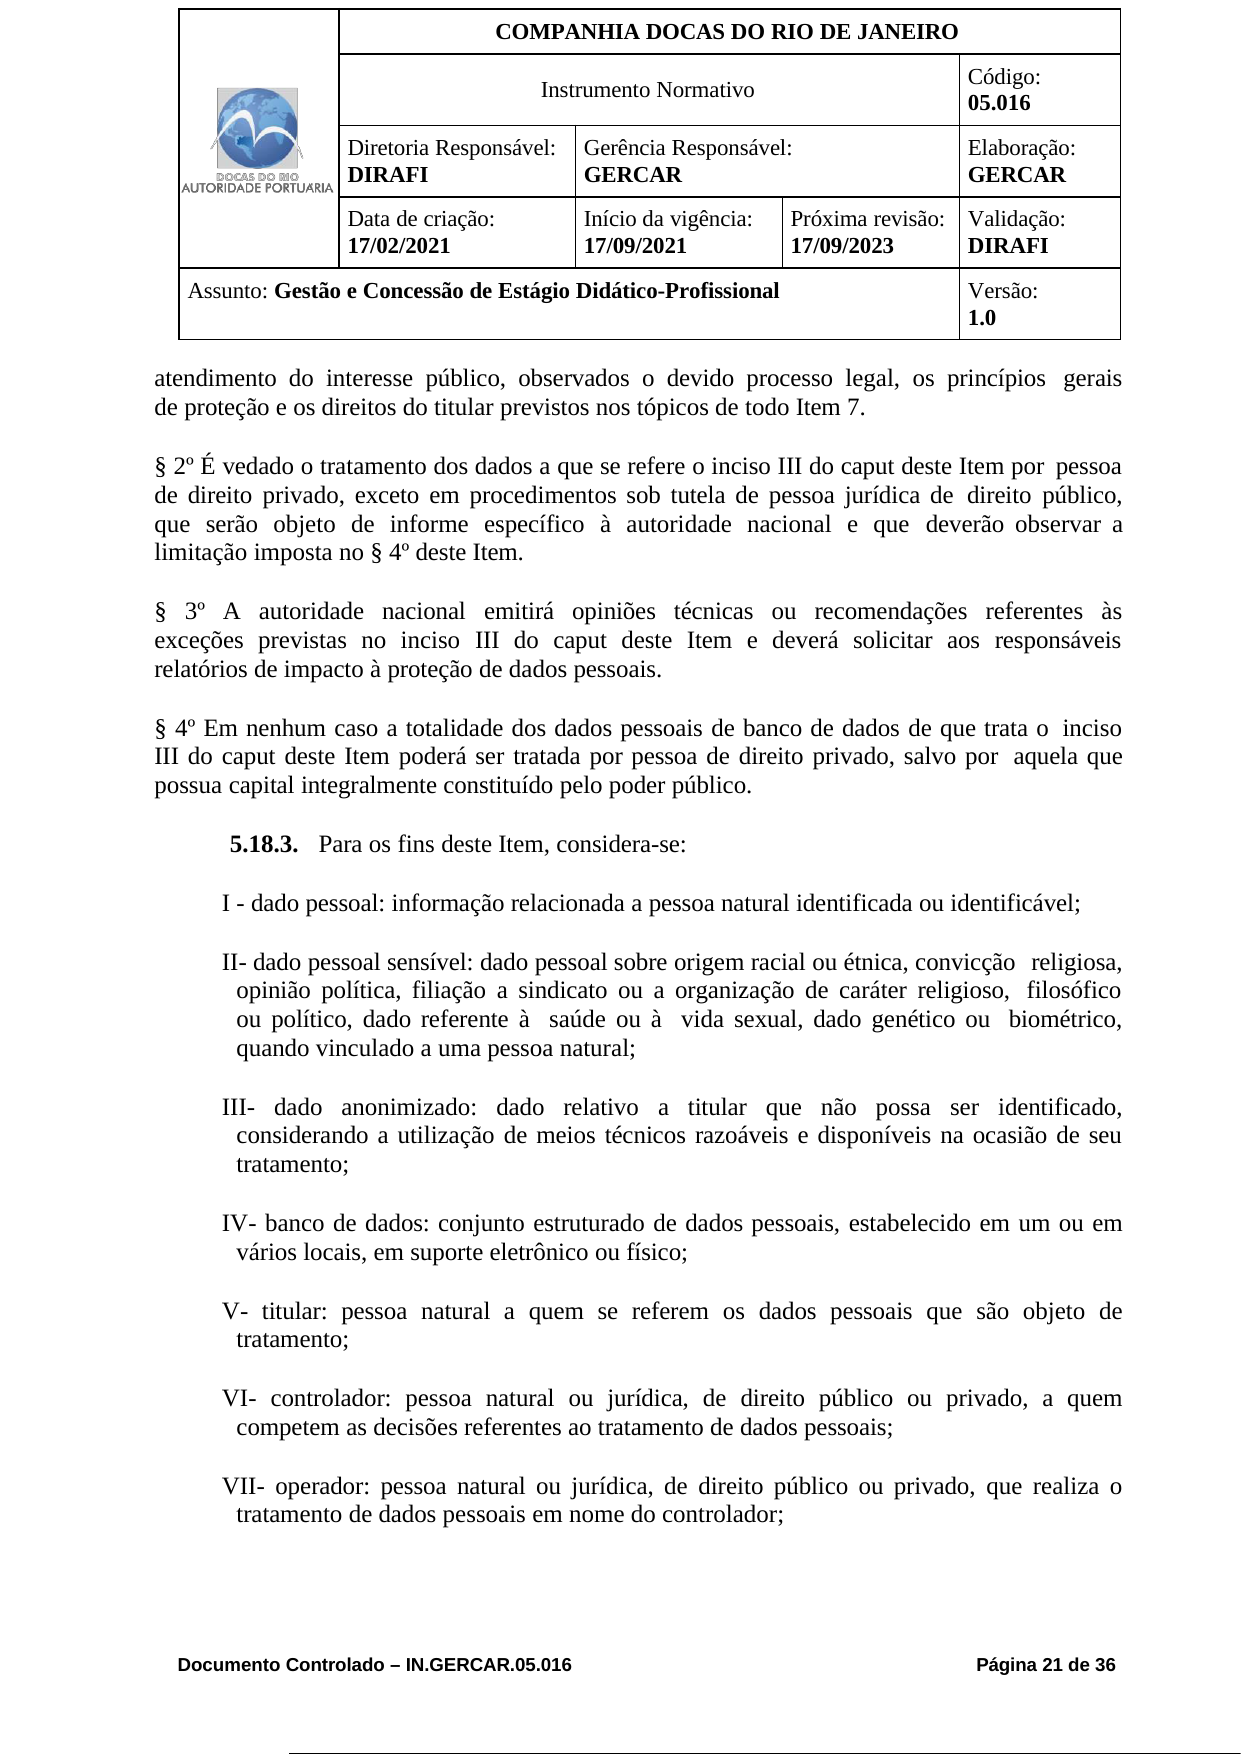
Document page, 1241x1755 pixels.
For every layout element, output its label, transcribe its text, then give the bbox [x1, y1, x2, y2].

list - banco de dados: conjunto estruturado de dados pessoais, estabelecido em um ou em vários locais, em suporte eletrônico ou físico; [222, 1208, 1123, 1266]
table_cell Código: 05.016 [960, 55, 1120, 124]
table_cell Elaboração: GERCAR [960, 126, 1120, 196]
table_header COMPANHIA DOCAS DO RIO DE JANEIRO [340, 10, 1120, 53]
list - controlador: pessoa natural ou jurídica, de direito público ou privado, a quem competem as decisões referentes ao tratamento de dados pessoais; [222, 1383, 1123, 1441]
list - titular: pessoa natural a quem se referem os dados pessoais que são objeto de tratamento; [222, 1296, 1123, 1353]
table_cell Diretoria Responsável: DIRAFI [340, 126, 575, 196]
text § 4º Em nenhum caso a totalidade dos dados pessoais de banco de dados de que trata o inciso III do caput deste Item poderá ser tratada por pessoa de direito privado, salvo por aquela que possua capital integralmente constituído pelo poder público. [154, 713, 1123, 799]
list - operador: pessoa natural ou jurídica, de direito público ou privado, que realiza o tratamento de dados pessoais em nome do controlador; [222, 1471, 1123, 1528]
table_cell Versão: 1.0 [960, 269, 1120, 339]
table_cell Validação: DIRAFI [960, 198, 1120, 267]
table_cell Data de criação: 17/02/2021 [340, 198, 575, 267]
text § 3º A autoridade nacional emitirá opiniões técnicas ou recomendações referentes às exceções previstas no inciso III do caput deste Item e deverá solicitar aos responsáveis relatórios de impacto à proteção de dados pessoais. [154, 596, 1122, 682]
table_cell Assunto: Gestão e Concessão de Estágio Didático-Profissional [180, 269, 959, 339]
list - dado anonimizado: dado relativo a titular que não possa ser identificado, considerando a utilização de meios técnicos razoáveis e disponíveis na ocasião de seu tratamento; [222, 1092, 1122, 1178]
table_cell Próxima revisão: 17/09/2023 [783, 198, 959, 267]
text atendimento do interesse público, observados o devido processo legal, os princípios gerais de proteção e os direitos do titular previstos nos tópicos de todo Item 7. [154, 363, 1122, 421]
table_cell Início da vigência: 17/09/2021 [576, 198, 782, 267]
list - dado pessoal sensível: dado pessoal sobre origem racial ou étnica, convicção religiosa, opinião política, filiação a sindicato ou a organização de caráter religioso, filosófico ou político, dado referente à saúde ou à vida sexual, dado genético ou biométrico, quando vinculado a uma pessoa natural; [222, 947, 1122, 1062]
table_header [180, 10, 338, 267]
table_cell Instrumento Normativo [340, 55, 959, 124]
text § 2º É vedado o tratamento dos dados a que se refere o inciso III do caput deste Item por pessoa de direito privado, exceto em procedimentos sob tutela de pessoa jurídica de direito público, que serão objeto de informe específico à autoridade nacional e que deverão observar a limitação imposta no § 4º deste Item. [154, 451, 1123, 566]
table_cell Gerência Responsável: GERCAR [576, 126, 959, 196]
list Para os fins deste Item, considera-se: [236, 829, 1138, 858]
list - dado pessoal: informação relacionada a pessoa natural identificada ou identificável; [222, 888, 1138, 917]
